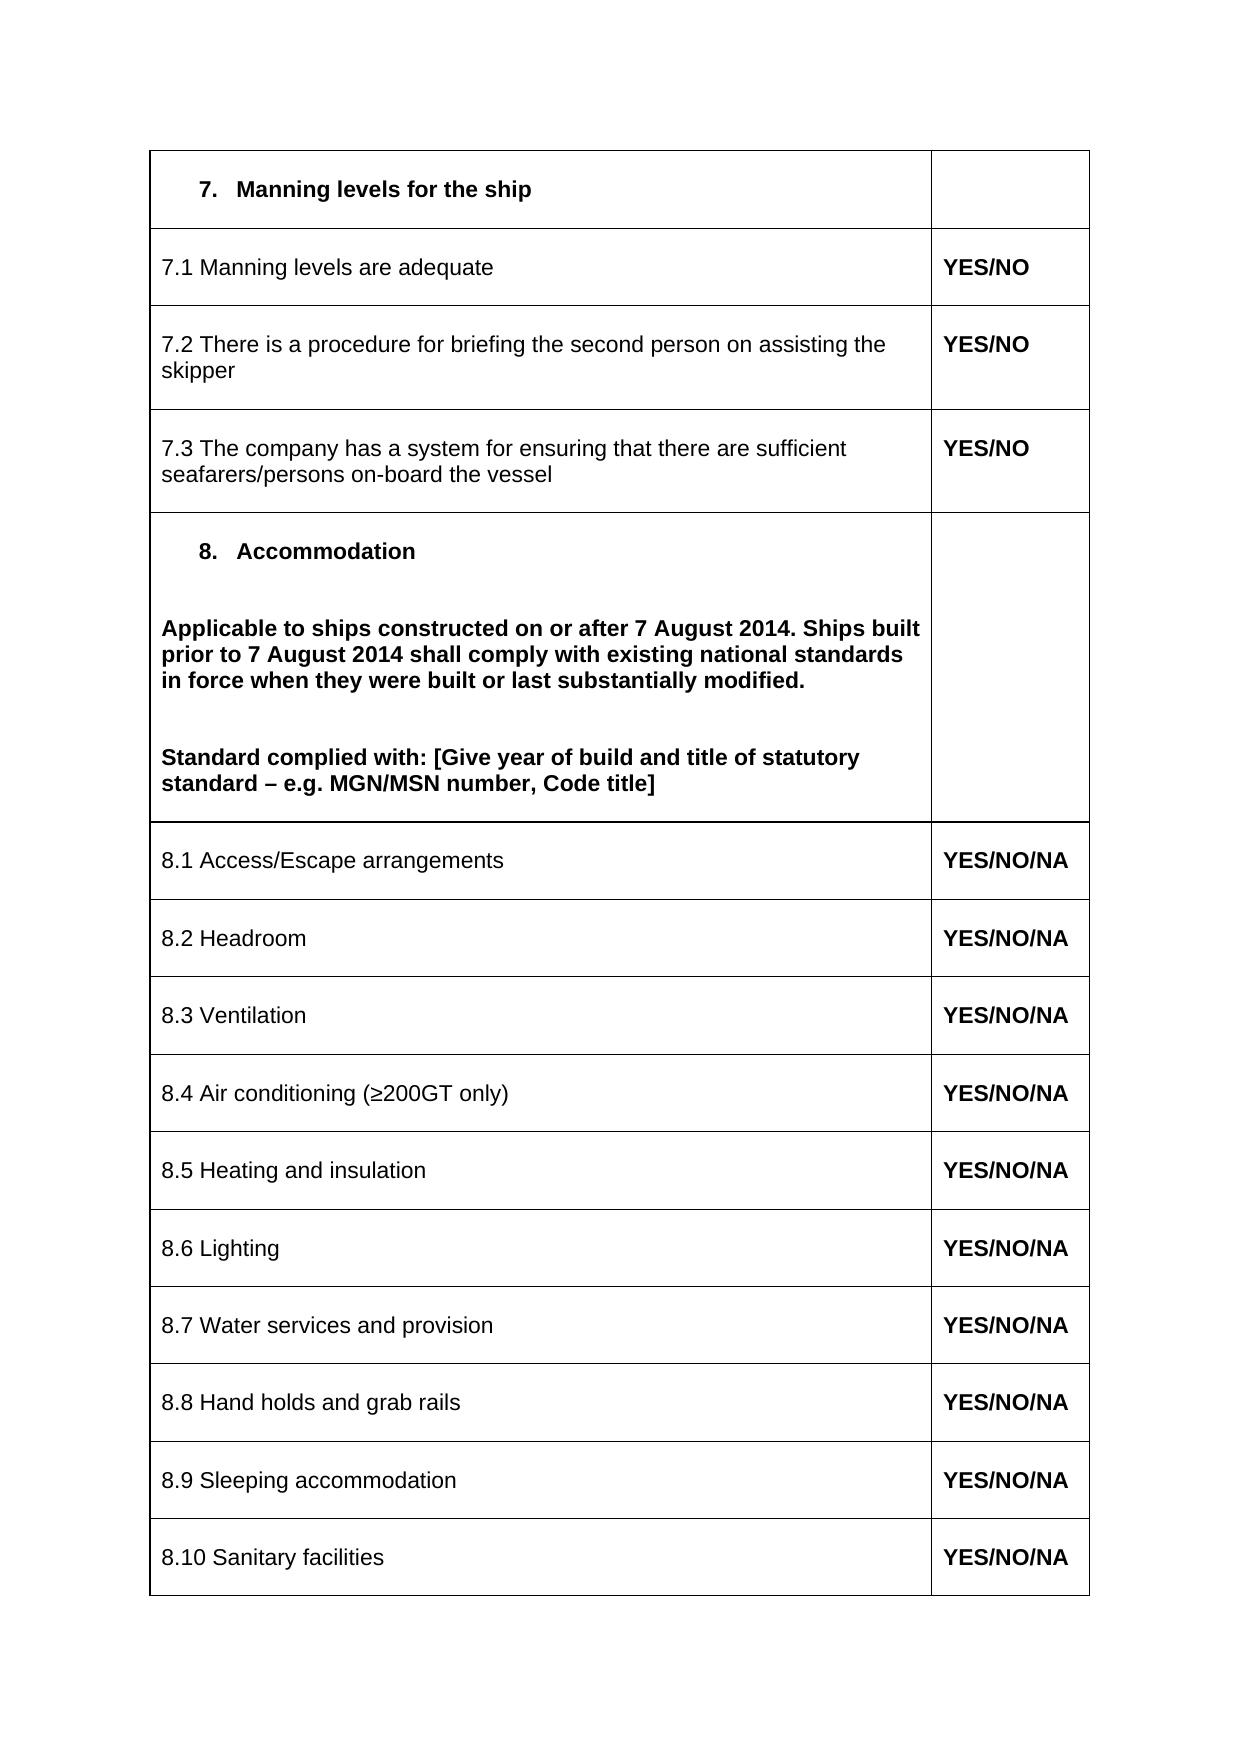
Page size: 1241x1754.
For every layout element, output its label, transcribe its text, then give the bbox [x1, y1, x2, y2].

table_cell YES/NO [932, 410, 1089, 512]
table_cell 8.7 Water services and provision [151, 1287, 931, 1363]
table_cell 8.10 Sanitary facilities [151, 1519, 931, 1595]
table_cell 8.9 Sleeping accommodation [151, 1442, 931, 1518]
table_cell 8.2 Headroom [151, 900, 931, 976]
table_cell [932, 151, 1089, 227]
table_cell 8.6 Lighting [151, 1210, 931, 1286]
table_cell 8.1 Access/Escape arrangements [151, 823, 931, 899]
table_cell YES/NO/NA [932, 1519, 1089, 1595]
table_cell YES/NO/NA [932, 1055, 1089, 1131]
table_cell YES/NO [932, 306, 1089, 408]
table_cell YES/NO/NA [932, 1442, 1089, 1518]
table_cell YES/NO/NA [932, 1287, 1089, 1363]
table_cell 8.3 Ventilation [151, 977, 931, 1054]
table_cell Manning levels for the ship [151, 151, 931, 227]
table_cell 7.1 Manning levels are adequate [151, 229, 931, 305]
table_cell YES/NO/NA [932, 900, 1089, 976]
table_cell 8.4 Air conditioning (≥200GT only) [151, 1055, 931, 1131]
table_cell 7.3 The company has a system for ensuring that there are sufficient seafarers/persons on-board the vessel [151, 410, 931, 512]
table_cell YES/NO/NA [932, 823, 1089, 899]
table_cell YES/NO/NA [932, 1132, 1089, 1208]
table_cell YES/NO [932, 229, 1089, 305]
table_cell 7.2 There is a procedure for briefing the second person on assisting the skipper [151, 306, 931, 408]
table_cell YES/NO/NA [932, 1210, 1089, 1286]
table_cell Accommodation Applicable to ships constructed on or after 7 August 2014. Ships built prior to 7 August 2014 shall comply with existing national standards in force when they were built or last substantially modified. Standard complied with: [Give year of build and title of statutory standard – e.g. MGN/MSN number, Code title] [151, 513, 931, 821]
table_cell YES/NO/NA [932, 1364, 1089, 1441]
table_cell YES/NO/NA [932, 977, 1089, 1054]
table_cell 8.8 Hand holds and grab rails [151, 1364, 931, 1441]
table_cell [932, 513, 1089, 821]
table_cell 8.5 Heating and insulation [151, 1132, 931, 1208]
